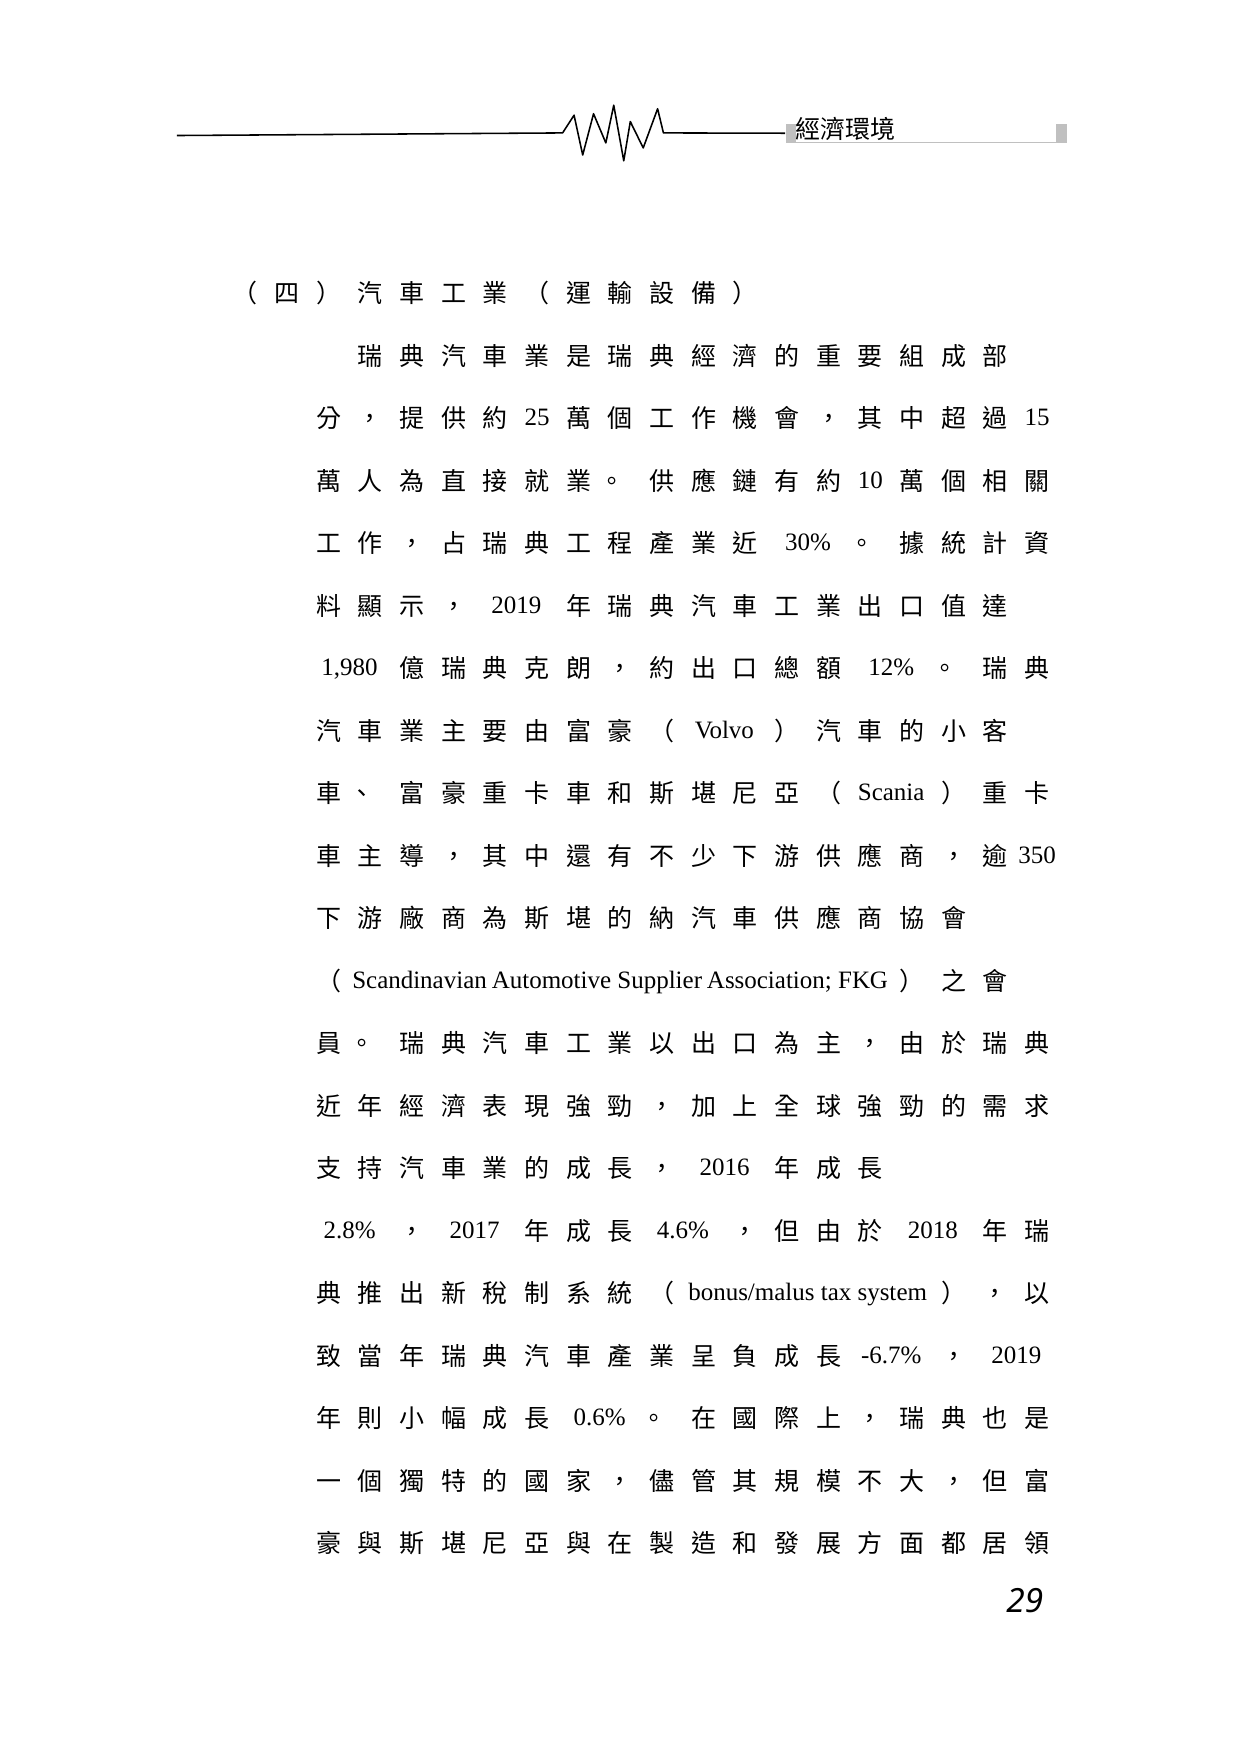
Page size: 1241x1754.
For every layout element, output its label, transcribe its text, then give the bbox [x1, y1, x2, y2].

text 瑞典汽車業是瑞典經濟的重要組成部分，提供約25萬個工作機會，其中超過15萬人為直接就業。供應鏈有約10萬個相關工作，占瑞典工程產業近30%。據統計資料顯示，2019年瑞典汽車工業出口值達1,980億瑞典克朗，約出口總額12%。瑞典汽車業主要由富豪（Volvo）汽車的小客車、富豪重卡車和斯堪尼亞（Scania）重卡車主導，其中還有不少下游供應商，逾350下游廠商為斯堪的納汽車供應商協會（Scandinavian Automotive Supplier Association; FKG）之會員。瑞典汽車工業以出口為主，由於瑞典近年經濟表現強勁，加上全球強勁的需求支持汽車業的成長，2016年成長2.8%，2017年成長4.6%，但由於2018年瑞典推出新稅制系統（bonus/malus tax system），以致當年瑞典汽車產業呈負成長-6.7%，2019年則小幅成長0.6%。在國際上，瑞典也是一個獨特的國家，儘管其規模不大，但富豪與斯堪尼亞與在製造和發展方面都居領 [281, 313, 1058, 1563]
text （四）汽車工業（運輸設備） [207, 250, 1058, 313]
